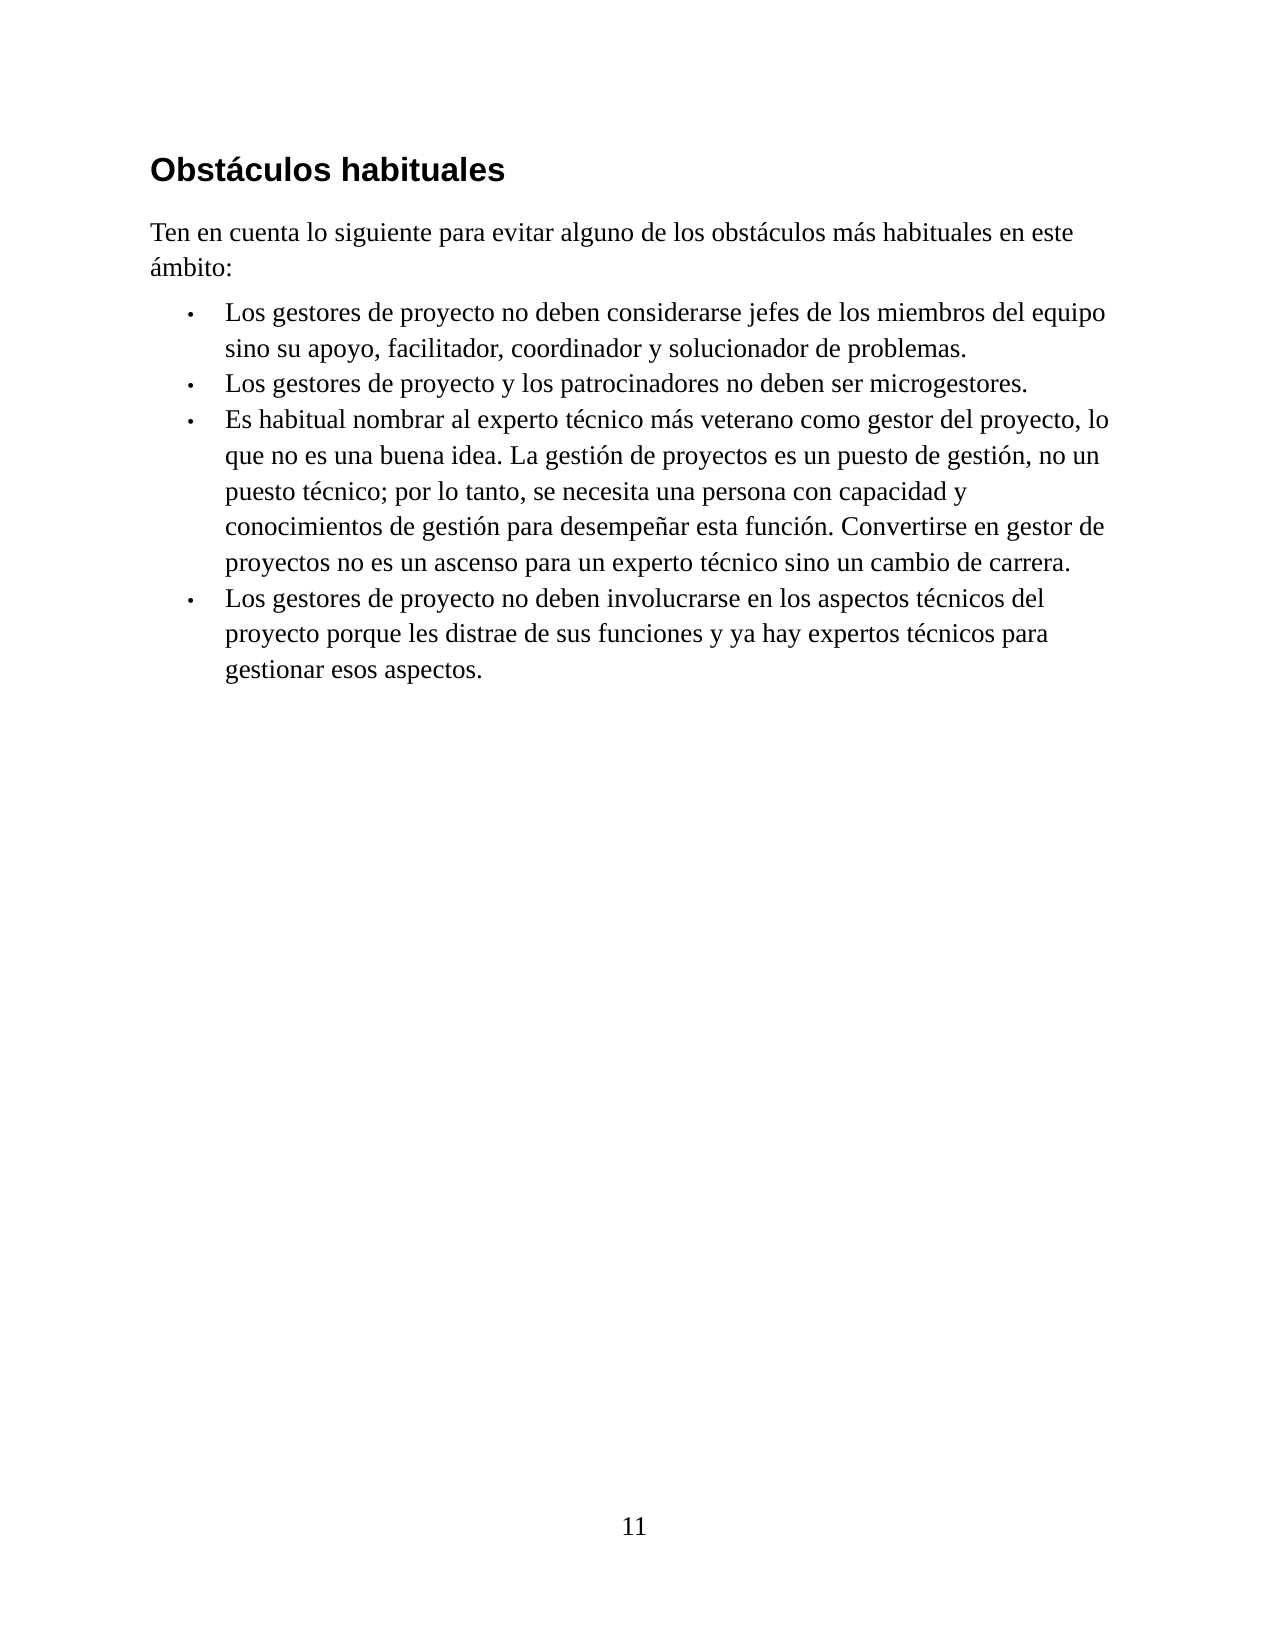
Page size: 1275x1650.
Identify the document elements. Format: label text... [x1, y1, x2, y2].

subtitle Obstáculos habituales [150, 150, 1125, 188]
list Los gestores de proyecto y los patrocinadores no deben ser microgestores. [187, 367, 1125, 399]
text Ten en cuenta lo siguiente para evitar alguno de los obstáculos más habituales en este ámbito: [150, 216, 1125, 282]
list Los gestores de proyecto no deben considerarse jefes de los miembros del equipo sino su apoyo, facilitador, coordinador y solucionador de problemas. [187, 296, 1125, 363]
list Es habitual nombrar al experto técnico más veterano como gestor del proyecto, lo que no es una buena idea. La gestión de proyectos es un puesto de gestión, no un puesto técnico; por lo tanto, se necesita una persona con capacidad y conocimientos de gestión para desempeñar esta función. Convertirse en gestor de proyectos no es un ascenso para un experto técnico sino un cambio de carrera. [187, 403, 1125, 577]
list Los gestores de proyecto no deben involucrarse en los aspectos técnicos del proyecto porque les distrae de sus funciones y ya hay expertos técnicos para gestionar esos aspectos. [187, 582, 1125, 684]
